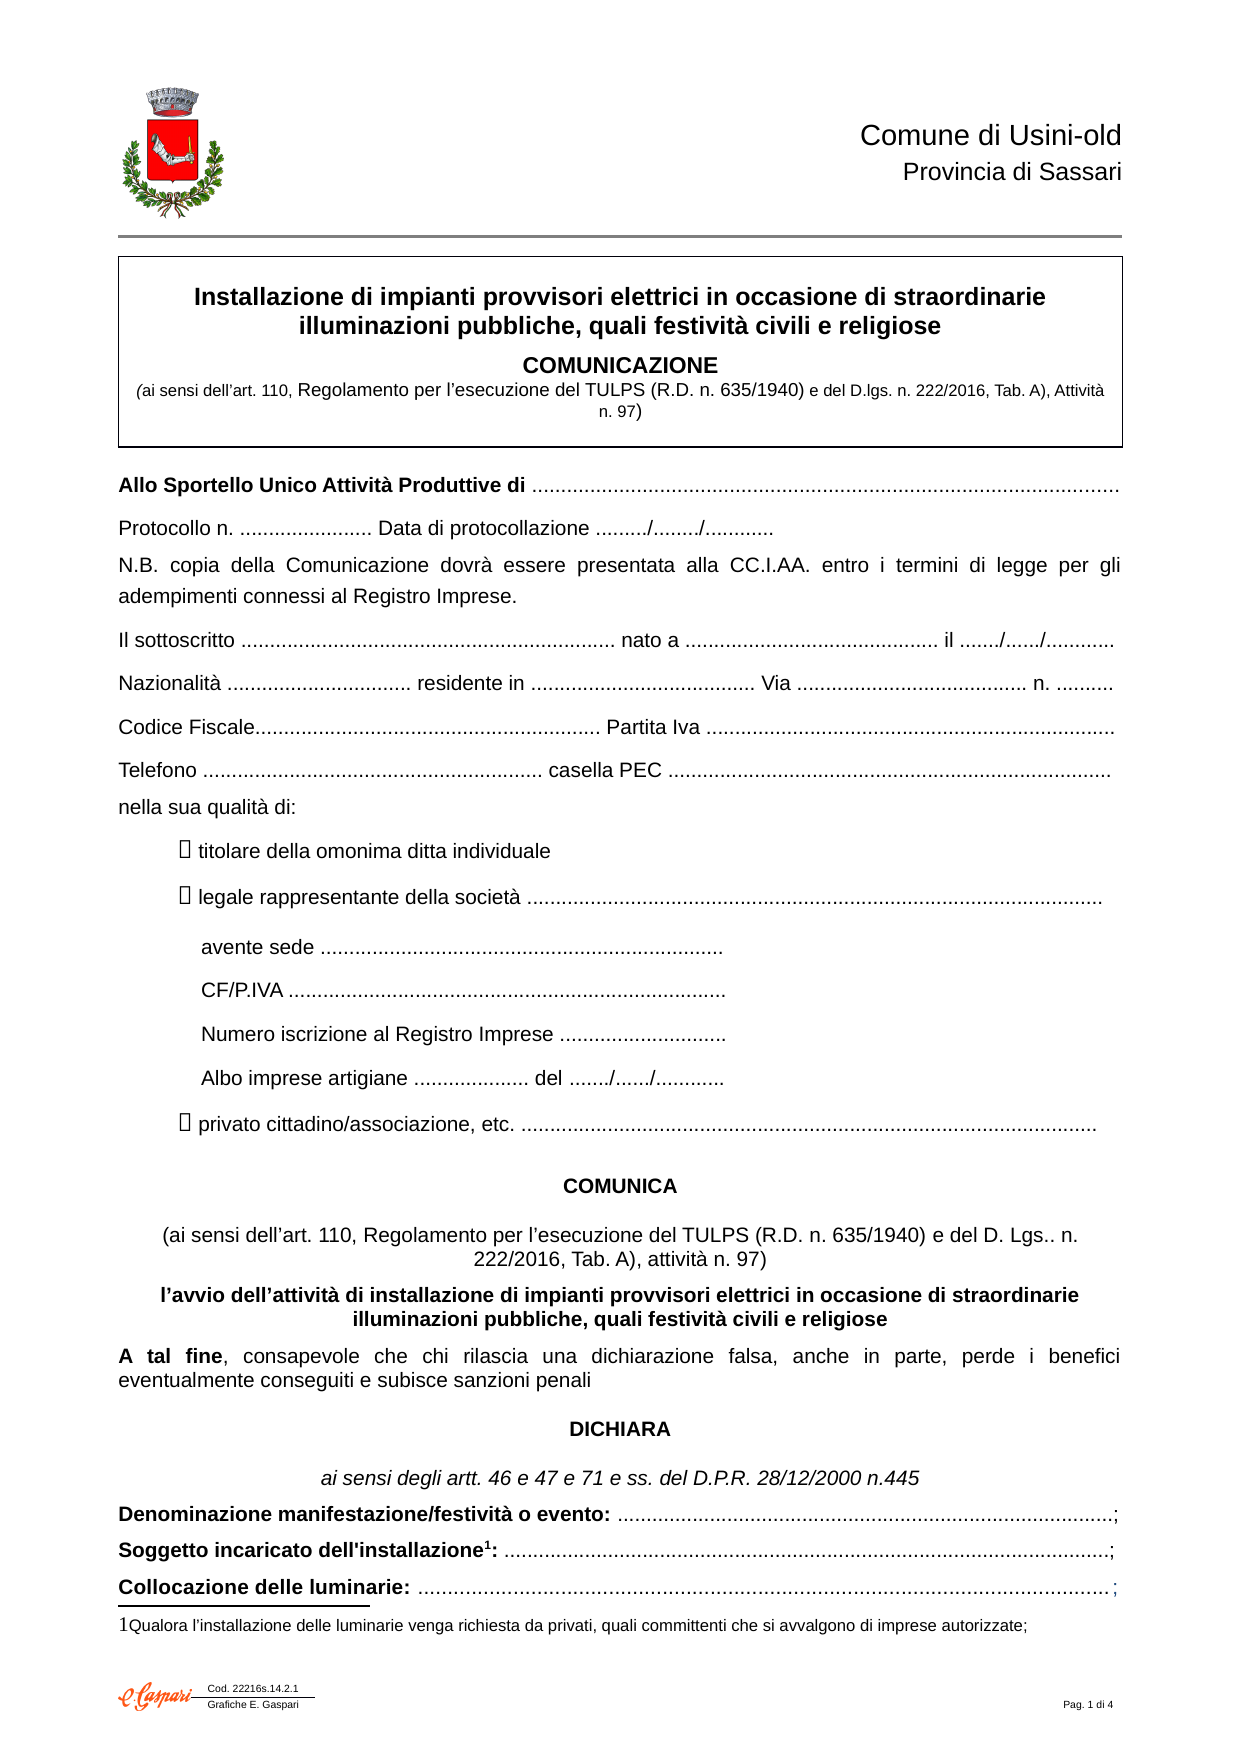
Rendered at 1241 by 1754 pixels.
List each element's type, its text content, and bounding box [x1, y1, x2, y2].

text avente sede ...................................................................... [201, 934, 1122, 958]
text A tal fine, consapevole che chi rilascia una dichiarazione falsa, anche in parte, perde i benefici eventualmente conseguiti e subisce sanzioni penali [118, 1343, 1122, 1391]
text Comune di Usini-old [118, 118, 1122, 152]
text ai sensi degli artt. 46 e 47 e 71 e ss. del D.P.R. 28/12/2000 n.445 [118, 1465, 1122, 1489]
text Provincia di Sassari [118, 157, 1122, 185]
picture [122, 87, 224, 118]
text Protocollo n. ....................... Data di protocollazione ........./......../............ [118, 516, 1122, 540]
text nella sua qualità di: [118, 795, 1122, 819]
text Numero iscrizione al Registro Imprese ............................. [201, 1022, 1122, 1046]
picture [118, 1682, 192, 1711]
text l’avvio dell’attività di installazione di impianti provvisori elettrici in occasione di straordinarie illuminazioni pubbliche, quali festività civili e religiose [118, 1283, 1122, 1331]
text CF/P.IVA ............................................................................ [201, 978, 1122, 1002]
text Collocazione delle luminarie: ....................................................................................................................; [118, 1575, 1122, 1599]
text Il sottoscritto ................................................................. nato a ............................................ il ......./....../............ [118, 627, 1122, 651]
text Telefono ........................................................... casella PEC ............................................................................. [118, 758, 1122, 782]
text N.B. copia della Comunicazione dovrà essere presentata alla CC.I.AA. entro i termini di legge per gli adempimenti connessi al Registro Imprese. [118, 553, 1122, 608]
table_header Installazione di impianti provvisori elettrici in occasione di straordinarie illuminazioni pubbliche, quali festività civili e religiose COMUNICAZIONE (ai sensi dell’art. 110, Regolamento per l’esecuzione del TULPS (R.D. n. 635/1940) e del D.lgs. n. 222/2016, Tab. A), Attività n. 97) [119, 257, 1122, 446]
text Qualora l’installazione delle luminarie venga richiesta da privati, quali committenti che si avvalgono di imprese autorizzate; [118, 1612, 1122, 1636]
text Albo imprese artigiane .................... del ......./....../............ [201, 1066, 1122, 1089]
text Nazionalità ................................ residente in ....................................... Via ........................................ n. .......... [118, 671, 1122, 695]
picture [122, 185, 224, 219]
text DICHIARA [118, 1416, 1122, 1440]
text (ai sensi dell’art. 110, Regolamento per l’esecuzione del TULPS (R.D. n. 635/1940) e del D. Lgs.. n. 222/2016, Tab. A), attività n. 97) [118, 1223, 1122, 1271]
text COMUNICA [118, 1174, 1122, 1198]
text Soggetto incaricato dell'installazione: .........................................................................................................; [118, 1538, 1122, 1562]
text Allo Sportello Unico Attività Produttive di [118, 472, 1122, 496]
text Denominazione manifestazione/festività o evento: ......................................................................................; [118, 1502, 1122, 1526]
text  legale rappresentante della società .................................................................................................... [177, 878, 1122, 912]
text Codice Fiscale............................................................ Partita Iva ....................................................................... [118, 715, 1122, 739]
text  titolare della omonima ditta individuale [177, 831, 1122, 865]
picture [122, 152, 224, 157]
text  privato cittadino/associazione, etc. .................................................................................................... [177, 1104, 1122, 1138]
